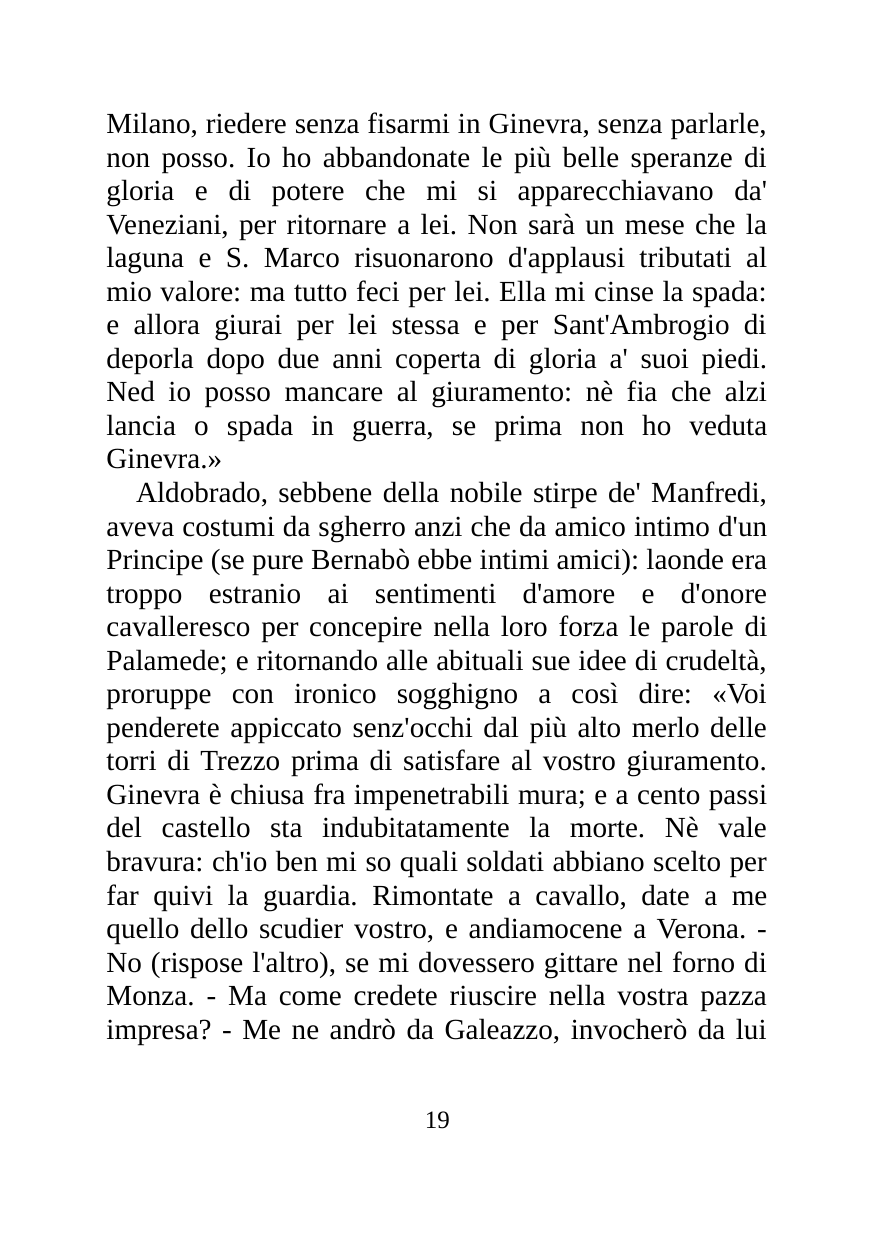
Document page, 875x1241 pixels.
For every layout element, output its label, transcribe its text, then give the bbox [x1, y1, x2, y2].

text Aldobrado, sebbene della nobile stirpe de' Manfredi, aveva costumi da sgherro anzi che da amico intimo d'un Principe (se pure Bernabò ebbe intimi amici): laonde era troppo estranio ai sentimenti d'amore e d'onore cavalleresco per concepire nella loro forza le parole di Palamede; e ritornando alle abituali sue idee di crudeltà, proruppe con ironico sogghigno a così dire: «Voi penderete appiccato senz'occhi dal più alto merlo delle torri di Trezzo prima di satisfare al vostro giuramento. Ginevra è chiusa fra impenetrabili mura; e a cento passi del castello sta indubitatamente la morte. Nè vale bravura: ch'io ben mi so quali soldati abbiano scelto per far quivi la guardia. Rimontate a cavallo, date a me quello dello scudier vostro, e andiamocene a Verona. - No (rispose l'altro), se mi dovessero gittare nel forno di Monza. - Ma come credete riuscire nella vostra pazza impresa? - Me ne andrò da Galeazzo, invocherò da lui [106, 475, 768, 1045]
text Milano, riedere senza fisarmi in Ginevra, senza parlarle, non posso. Io ho abbandonate le più belle speranze di gloria e di potere che mi si apparecchiavano da' Veneziani, per ritornare a lei. Non sarà un mese che la laguna e S. Marco risuonarono d'applausi tributati al mio valore: ma tutto feci per lei. Ella mi cinse la spada: e allora giurai per lei stessa e per Sant'Ambrogio di deporla dopo due anni coperta di gloria a' suoi piedi. Ned io posso mancare al giuramento: nè fia che alzi lancia o spada in guerra, se prima non ho veduta Ginevra.» [106, 106, 768, 475]
